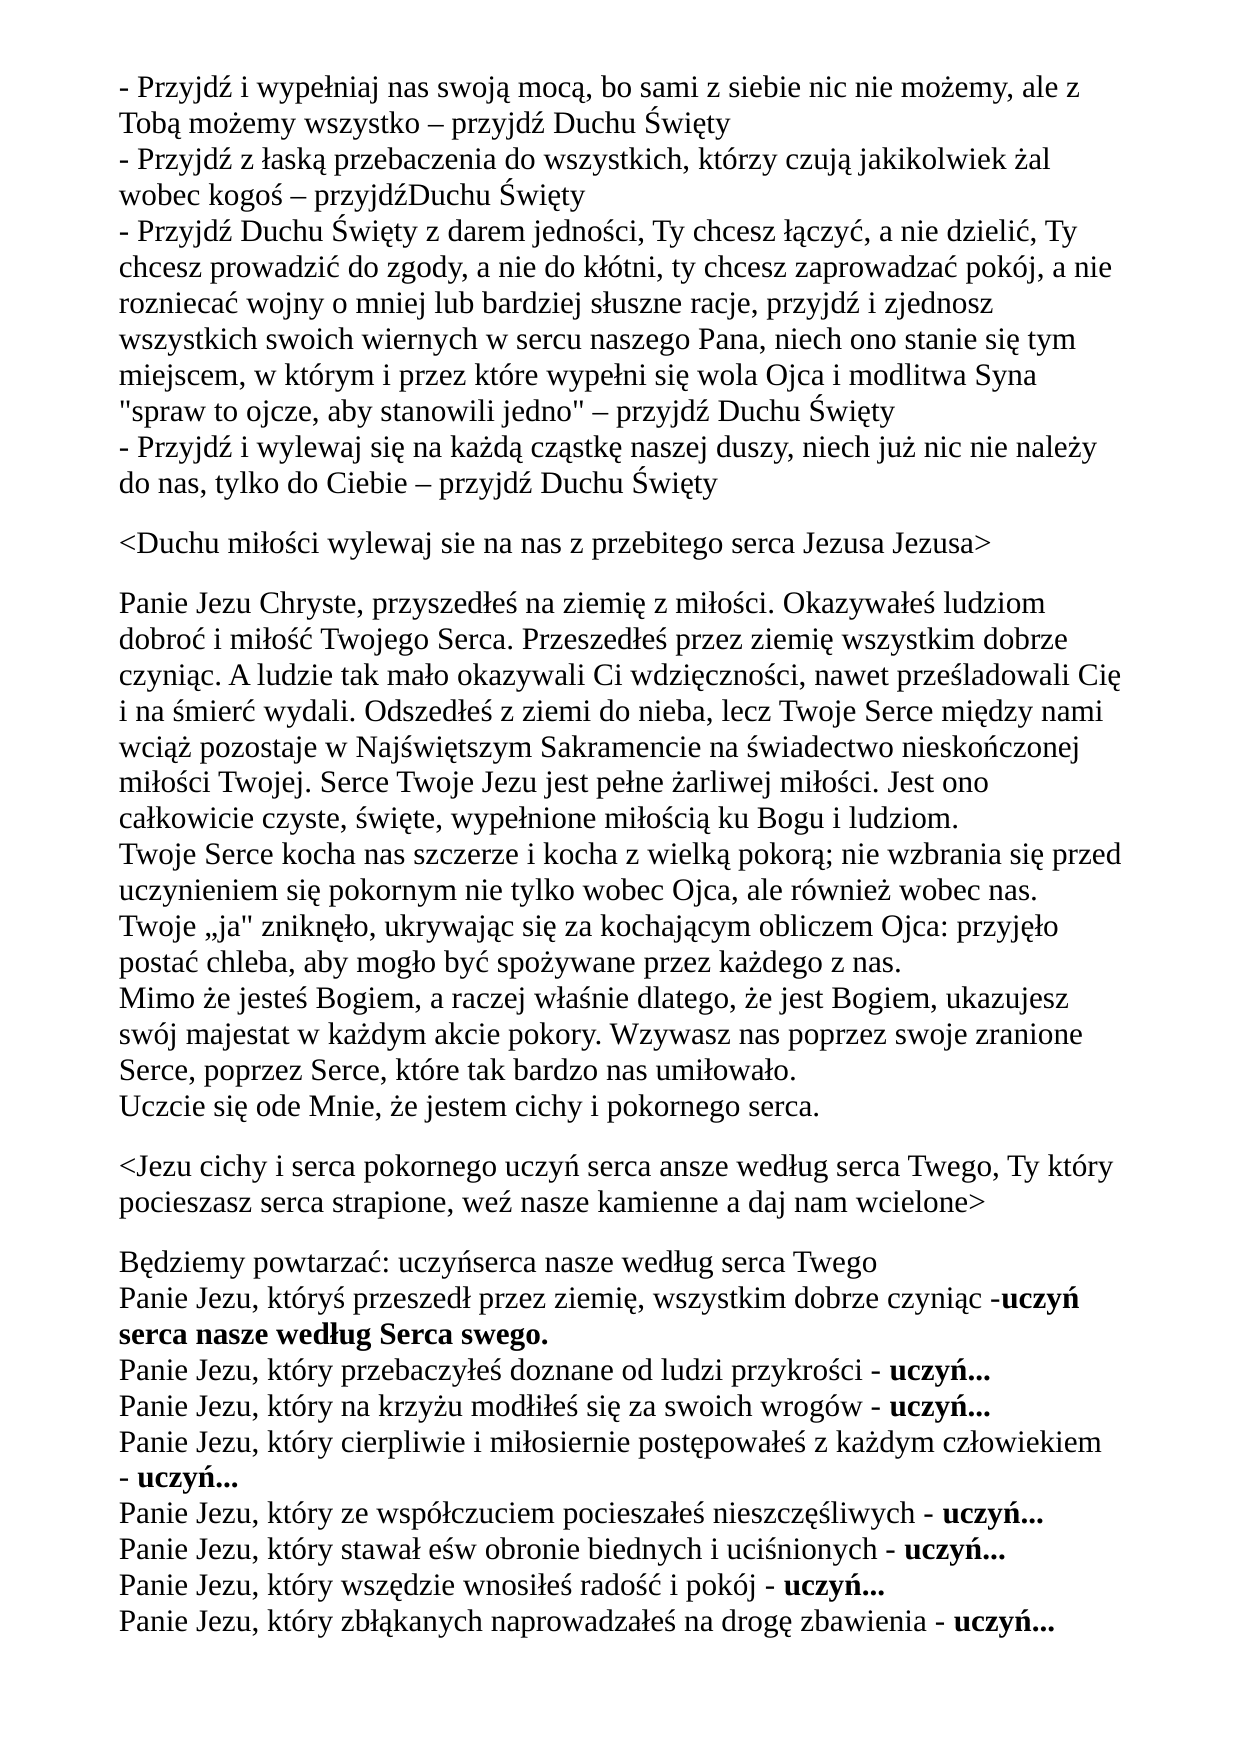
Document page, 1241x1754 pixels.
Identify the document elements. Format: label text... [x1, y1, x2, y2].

text Panie Jezu Chryste, przyszedłeś na ziemię z miłości. Okazywałeś ludziom dobroć i miłość Twojego Serca. Przeszedłeś przez ziemię wszystkim dobrze czyniąc. A ludzie tak mało okazywali Ci wdzięczności, nawet prześladowali Cię i na śmierć wydali. Odszedłeś z ziemi do nieba, lecz Twoje Serce między nami wciąż pozostaje w Najświętszym Sakramencie na świadectwo nieskończonej miłości Twojej. Serce Twoje Jezu jest pełne żarliwej miłości. Jest ono całkowicie czyste, święte, wypełnione miłością ku Bogu i ludziom. [119, 584, 1123, 836]
text - Przyjdź z łaską przebaczenia do wszystkich, którzy czują jakikolwiek żal wobec kogoś – przyjdźDuchu Święty [119, 141, 1123, 212]
text - Przyjdź i wypełniaj nas swoją mocą, bo sami z siebie nic nie możemy, ale z Tobą możemy wszystko – przyjdź Duchu Święty [119, 69, 1123, 141]
text <Jezu cichy i serca pokornego uczyń serca ansze według serca Twego, Ty który pocieszasz serca strapione, weź nasze kamienne a daj nam wcielone> [119, 1147, 1123, 1219]
text Panie Jezu, któryś przeszedł przez ziemię, wszystkim dobrze czyniąc -uczyń serca nasze według Serca swego. Panie Jezu, który przebaczyłeś doznane od ludzi przykrości - uczyń... Panie Jezu, który na krzyżu modłiłeś się za swoich wrogów - uczyń... Panie Jezu, który cierpliwie i miłosiernie postępowałeś z każdym człowiekiem - uczyń... Panie Jezu, który ze współczuciem pocieszałeś nieszczęśliwych - uczyń... Panie Jezu, który stawał eśw obronie biednych i uciśnionych - uczyń... Panie Jezu, który wszędzie wnosiłeś radość i pokój - uczyń... Panie Jezu, który zbłąkanych naprowadzałeś na drogę zbawienia - uczyń... [119, 1279, 1123, 1638]
text <Duchu miłości wylewaj sie na nas z przebitego serca Jezusa Jezusa> [119, 524, 1123, 560]
text Będziemy powtarzać: uczyńserca nasze według serca Twego [119, 1243, 1123, 1279]
text - Przyjdź Duchu Święty z darem jedności, Ty chcesz łączyć, a nie dzielić, Ty chcesz prowadzić do zgody, a nie do kłótni, ty chcesz zaprowadzać pokój, a nie rozniecać wojny o mniej lub bardziej słuszne racje, przyjdź i zjednosz wszystkich swoich wiernych w sercu naszego Pana, niech ono stanie się tym miejscem, w którym i przez które wypełni się wola Ojca i modlitwa Syna "spraw to ojcze, aby stanowili jedno" – przyjdź Duchu Święty [119, 212, 1123, 428]
text Twoje Serce kocha nas szczerze i kocha z wielką pokorą; nie wzbrania się przed uczynieniem się pokornym nie tylko wobec Ojca, ale również wobec nas. Twoje „ja" zniknęło, ukrywając się za kochającym obliczem Ojca: przyjęło postać chleba, aby mogło być spożywane przez każdego z nas. Mimo że jesteś Bogiem, a raczej właśnie dlatego, że jest Bogiem, ukazujesz swój majestat w każdym akcie pokory. Wzywasz nas poprzez swoje zranione Serce, poprzez Serce, które tak bardzo nas umiłowało. Uczcie się ode Mnie, że jestem cichy i pokornego serca. [119, 836, 1123, 1147]
text - Przyjdź i wylewaj się na każdą cząstkę naszej duszy, niech już nic nie należy do nas, tylko do Ciebie – przyjdź Duchu Święty [119, 428, 1123, 500]
